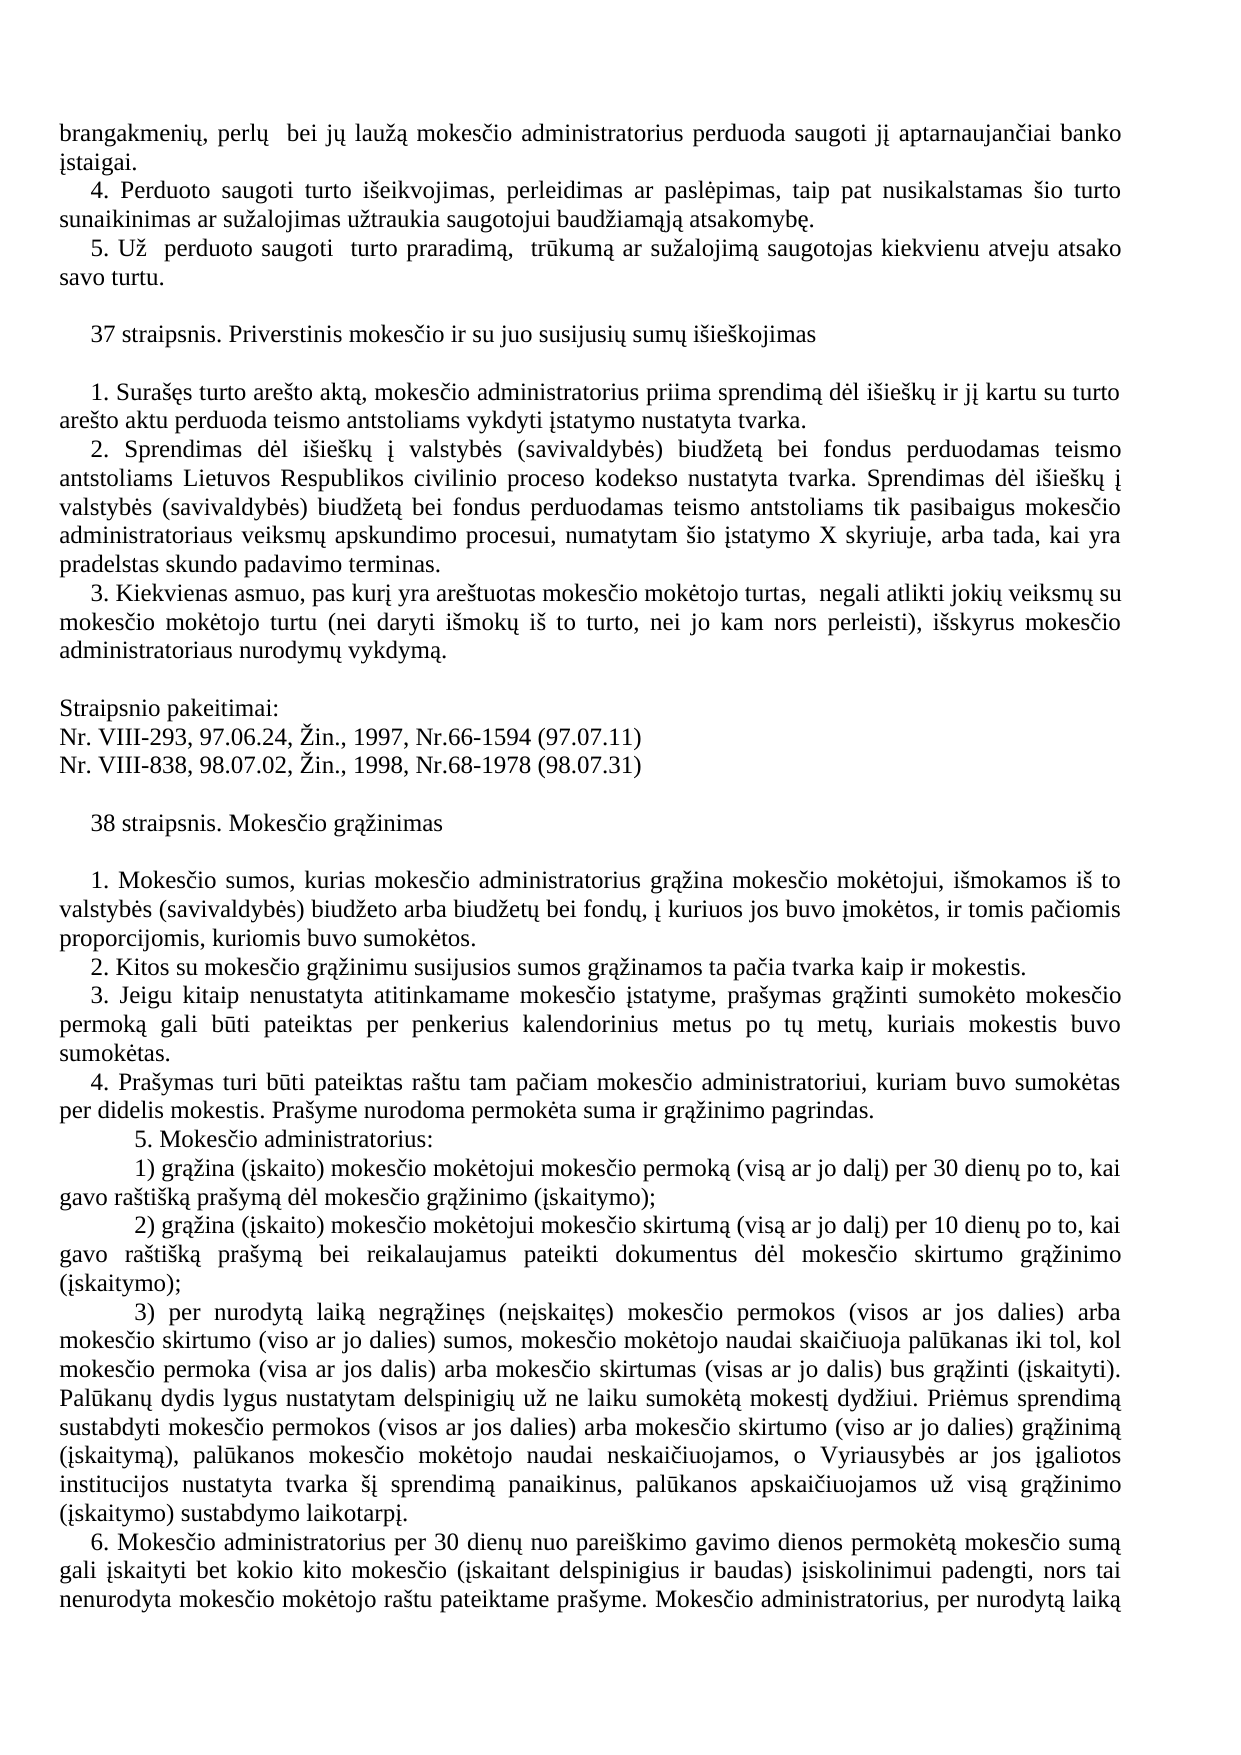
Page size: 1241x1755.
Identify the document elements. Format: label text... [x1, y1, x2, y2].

text 3) per nurodytą laiką negrąžinęs (neįskaitęs) mokesčio permokos (visos ar jos dalies) arba mokesčio skirtumo (viso ar jo dalies) sumos, mokesčio mokėtojo naudai skaičiuoja palūkanas iki tol, kol mokesčio permoka (visa ar jos dalis) arba mokesčio skirtumas (visas ar jo dalis) bus grąžinti (įskaityti). Palūkanų dydis lygus nustatytam delspinigių už ne laiku sumokėtą mokestį dydžiui. Priėmus sprendimą sustabdyti mokesčio permokos (visos ar jos dalies) arba mokesčio skirtumo (viso ar jo dalies) grąžinimą (įskaitymą), palūkanos mokesčio mokėtojo naudai neskaičiuojamos, o Vyriausybės ar jos įgaliotos institucijos nustatyta tvarka šį sprendimą panaikinus, palūkanos apskaičiuojamos už visą grąžinimo (įskaitymo) sustabdymo laikotarpį. [59, 1297, 1122, 1527]
text 38 straipsnis. Mokesčio grąžinimas [59, 808, 1122, 837]
text Nr. VIII-838, 98.07.02, Žin., 1998, Nr.68-1978 (98.07.31) [59, 751, 1122, 779]
text 1. Surašęs turto arešto aktą, mokesčio administratorius priima sprendimą dėl išieškų ir jį kartu su turto arešto aktu perduoda teismo antstoliams vykdyti įstatymo nustatyta tvarka. [59, 377, 1122, 434]
text 3. Jeigu kitaip nenustatyta atitinkamame mokesčio įstatyme, prašymas grąžinti sumokėto mokesčio permoką gali būti pateiktas per penkerius kalendorinius metus po tų metų, kuriais mokestis buvo sumokėtas. [59, 981, 1122, 1067]
text 1) grąžina (įskaito) mokesčio mokėtojui mokesčio permoką (visą ar jo dalį) per 30 dienų po to, kai gavo raštišką prašymą dėl mokesčio grąžinimo (įskaitymo); [59, 1153, 1122, 1211]
text 4. Perduoto saugoti turto išeikvojimas, perleidimas ar paslėpimas, taip pat nusikalstamas šio turto sunaikinimas ar sužalojimas užtraukia saugotojui baudžiamąją atsakomybę. [59, 176, 1122, 233]
text Nr. VIII-293, 97.06.24, Žin., 1997, Nr.66-1594 (97.07.11) [59, 722, 1122, 751]
text 5. Mokesčio administratorius: [59, 1124, 1122, 1153]
text 37 straipsnis. Priverstinis mokesčio ir su juo susijusių sumų išieškojimas [59, 319, 1122, 348]
text 6. Mokesčio administratorius per 30 dienų nuo pareiškimo gavimo dienos permokėtą mokesčio sumą gali įskaityti bet kokio kito mokesčio (įskaitant delspinigius ir baudas) įsiskolinimui padengti, nors tai nenurodyta mokesčio mokėtojo raštu pateiktame prašyme. Mokesčio administratorius, per nurodytą laiką [59, 1527, 1122, 1613]
text 1. Mokesčio sumos, kurias mokesčio administratorius grąžina mokesčio mokėtojui, išmokamos iš to valstybės (savivaldybės) biudžeto arba biudžetų bei fondų, į kuriuos jos buvo įmokėtos, ir tomis pačiomis proporcijomis, kuriomis buvo sumokėtos. [59, 866, 1122, 952]
text Straipsnio pakeitimai: [59, 693, 1122, 722]
text 5. Už perduoto saugoti turto praradimą, trūkumą ar sužalojimą saugotojas kiekvienu atveju atsako savo turtu. [59, 233, 1122, 291]
text 3. Kiekvienas asmuo, pas kurį yra areštuotas mokesčio mokėtojo turtas, negali atlikti jokių veiksmų su mokesčio mokėtojo turtu (nei daryti išmokų iš to turto, nei jo kam nors perleisti), išskyrus mokesčio administratoriaus nurodymų vykdymą. [59, 578, 1122, 664]
text brangakmenių, perlų bei jų laužą mokesčio administratorius perduoda saugoti jį aptarnaujančiai banko įstaigai. [59, 118, 1122, 176]
text 2. Kitos su mokesčio grąžinimu susijusios sumos grąžinamos ta pačia tvarka kaip ir mokestis. [59, 952, 1122, 981]
text 2) grąžina (įskaito) mokesčio mokėtojui mokesčio skirtumą (visą ar jo dalį) per 10 dienų po to, kai gavo raštišką prašymą bei reikalaujamus pateikti dokumentus dėl mokesčio skirtumo grąžinimo (įskaitymo); [59, 1211, 1122, 1297]
text 2. Sprendimas dėl išieškų į valstybės (savivaldybės) biudžetą bei fondus perduodamas teismo antstoliams Lietuvos Respublikos civilinio proceso kodekso nustatyta tvarka. Sprendimas dėl išieškų į valstybės (savivaldybės) biudžetą bei fondus perduodamas teismo antstoliams tik pasibaigus mokesčio administratoriaus veiksmų apskundimo procesui, numatytam šio įstatymo X skyriuje, arba tada, kai yra pradelstas skundo padavimo terminas. [59, 434, 1122, 578]
text 4. Prašymas turi būti pateiktas raštu tam pačiam mokesčio administratoriui, kuriam buvo sumokėtas per didelis mokestis. Prašyme nurodoma permokėta suma ir grąžinimo pagrindas. [59, 1067, 1122, 1124]
